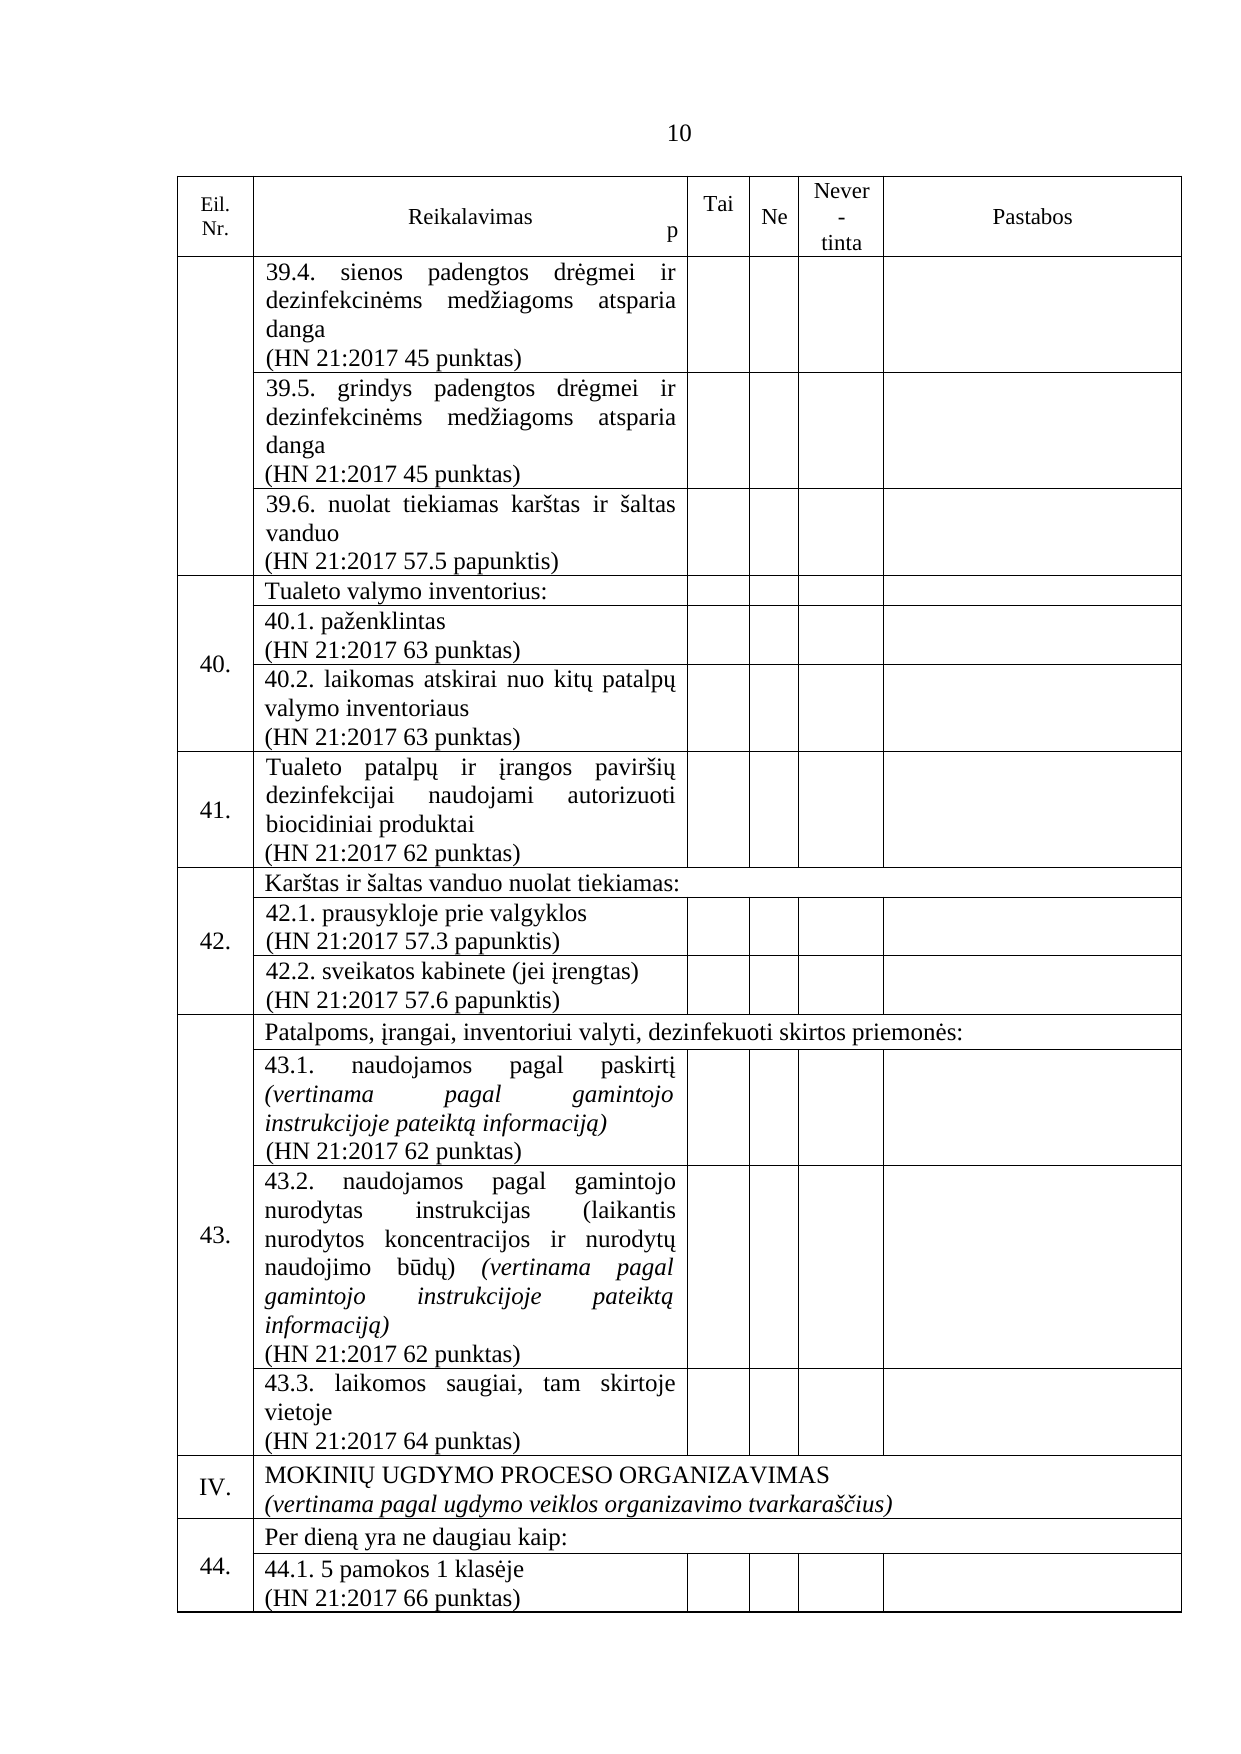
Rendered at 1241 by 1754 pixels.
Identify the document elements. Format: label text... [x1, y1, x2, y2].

table_cell [799, 489, 883, 575]
table_cell Per dieną yra ne daugiau kaip: [254, 1519, 1181, 1553]
table_cell [884, 257, 1181, 372]
table_cell [799, 1166, 883, 1367]
table_cell 40.2. laikomas atskirai nuo kitų patalpų valymo inventoriaus (HN 21:2017 63 punktas) [254, 665, 687, 751]
table_cell [799, 606, 883, 663]
table_cell 41. [178, 752, 253, 867]
table_cell [688, 576, 749, 605]
table_cell [688, 1166, 749, 1367]
table_cell [884, 1369, 1181, 1455]
table_header Taip [688, 177, 749, 256]
table_cell [884, 606, 1181, 663]
table_cell [688, 373, 749, 488]
table_cell [750, 752, 798, 867]
table_cell [799, 1369, 883, 1455]
table_cell [750, 257, 798, 372]
table_cell [884, 752, 1181, 867]
table_header Ne [750, 177, 798, 256]
table_cell 44. [178, 1519, 253, 1611]
table_cell 39.6. nuolat tiekiamas karštas ir šaltas vanduo (HN 21:2017 57.5 papunktis) [254, 489, 687, 575]
table_cell [688, 665, 749, 751]
table_cell [799, 956, 883, 1014]
table_cell [799, 373, 883, 488]
table_cell [688, 606, 749, 663]
table_cell [688, 752, 749, 867]
table_cell [884, 1554, 1181, 1611]
table_cell Tualeto valymo inventorius: [254, 576, 687, 605]
table_cell [688, 1050, 749, 1165]
table_cell 43.2. naudojamos pagal gamintojo nurodytas instrukcijas (laikantis nurodytos koncentracijos ir nurodytų naudojimo būdų) (vertinama pagal gamintojo instrukcijoje pateiktą informaciją) (HN 21:2017 62 punktas) [254, 1166, 687, 1367]
table_cell 42.2. sveikatos kabinete (jei įrengtas) (HN 21:2017 57.6 papunktis) [254, 956, 687, 1014]
table_cell [750, 1050, 798, 1165]
table_cell [750, 373, 798, 488]
table_cell [799, 752, 883, 867]
table_cell [750, 489, 798, 575]
table_cell [884, 1050, 1181, 1165]
table_cell [884, 956, 1181, 1014]
table_cell IV. [178, 1456, 253, 1518]
table_cell [688, 257, 749, 372]
table_header Never- tinta [799, 177, 883, 256]
table_cell [750, 665, 798, 751]
table_cell [688, 898, 749, 955]
table_cell 39.4. sienos padengtos drėgmei ir dezinfekcinėms medžiagoms atsparia danga (HN 21:2017 45 punktas) [254, 257, 687, 372]
table_cell [688, 489, 749, 575]
table_cell [799, 1050, 883, 1165]
table_cell 44.1. 5 pamokos 1 klasėje (HN 21:2017 66 punktas) [254, 1554, 687, 1611]
table_header Pastabos [884, 177, 1181, 256]
table_cell MOKINIŲ UGDYMO PROCESO ORGANIZAVIMAS (vertinama pagal ugdymo veiklos organizavimo tvarkaraščius) [254, 1456, 1181, 1518]
table_cell [884, 898, 1181, 955]
table_cell 42.1. prausykloje prie valgyklos (HN 21:2017 57.3 papunktis) [254, 898, 687, 955]
table_cell [750, 1166, 798, 1367]
table_cell [884, 576, 1181, 605]
table_cell 43.3. laikomos saugiai, tam skirtoje vietoje (HN 21:2017 64 punktas) [254, 1369, 687, 1455]
table_cell Patalpoms, įrangai, inventoriui valyti, dezinfekuoti skirtos priemonės: [254, 1015, 1181, 1049]
table_cell [884, 489, 1181, 575]
table_cell [688, 956, 749, 1014]
table_cell [750, 606, 798, 663]
table_cell [799, 576, 883, 605]
table_cell 40.1. paženklintas (HN 21:2017 63 punktas) [254, 606, 687, 663]
table_cell 42. [178, 868, 253, 1014]
table_cell Tualeto patalpų ir įrangos paviršių dezinfekcijai naudojami autorizuoti biocidiniai produktai (HN 21:2017 62 punktas) [254, 752, 687, 867]
table_cell [799, 898, 883, 955]
table_cell 43.1. naudojamos pagal paskirtį (vertinama pagal gamintojo instrukcijoje pateiktą informaciją) (HN 21:2017 62 punktas) [254, 1050, 687, 1165]
table_cell [884, 1166, 1181, 1367]
table_cell [799, 1554, 883, 1611]
table_header Reikalavimas [254, 177, 687, 256]
table_cell [750, 898, 798, 955]
table_cell [750, 956, 798, 1014]
table_cell [688, 1369, 749, 1455]
table_cell [884, 373, 1181, 488]
table_header Eil. Nr. [178, 177, 253, 256]
table_cell Karštas ir šaltas vanduo nuolat tiekiamas: [254, 868, 1181, 897]
table_cell [750, 1369, 798, 1455]
table_cell [884, 665, 1181, 751]
table_cell 40. [178, 576, 253, 751]
table_cell 39.5. grindys padengtos drėgmei ir dezinfekcinėms medžiagoms atsparia danga (HN 21:2017 45 punktas) [254, 373, 687, 488]
table_cell [799, 665, 883, 751]
table_cell [750, 1554, 798, 1611]
table_cell [750, 576, 798, 605]
table_cell [178, 257, 253, 575]
table_cell [688, 1554, 749, 1611]
table_cell 43. [178, 1015, 253, 1455]
table_cell [799, 257, 883, 372]
